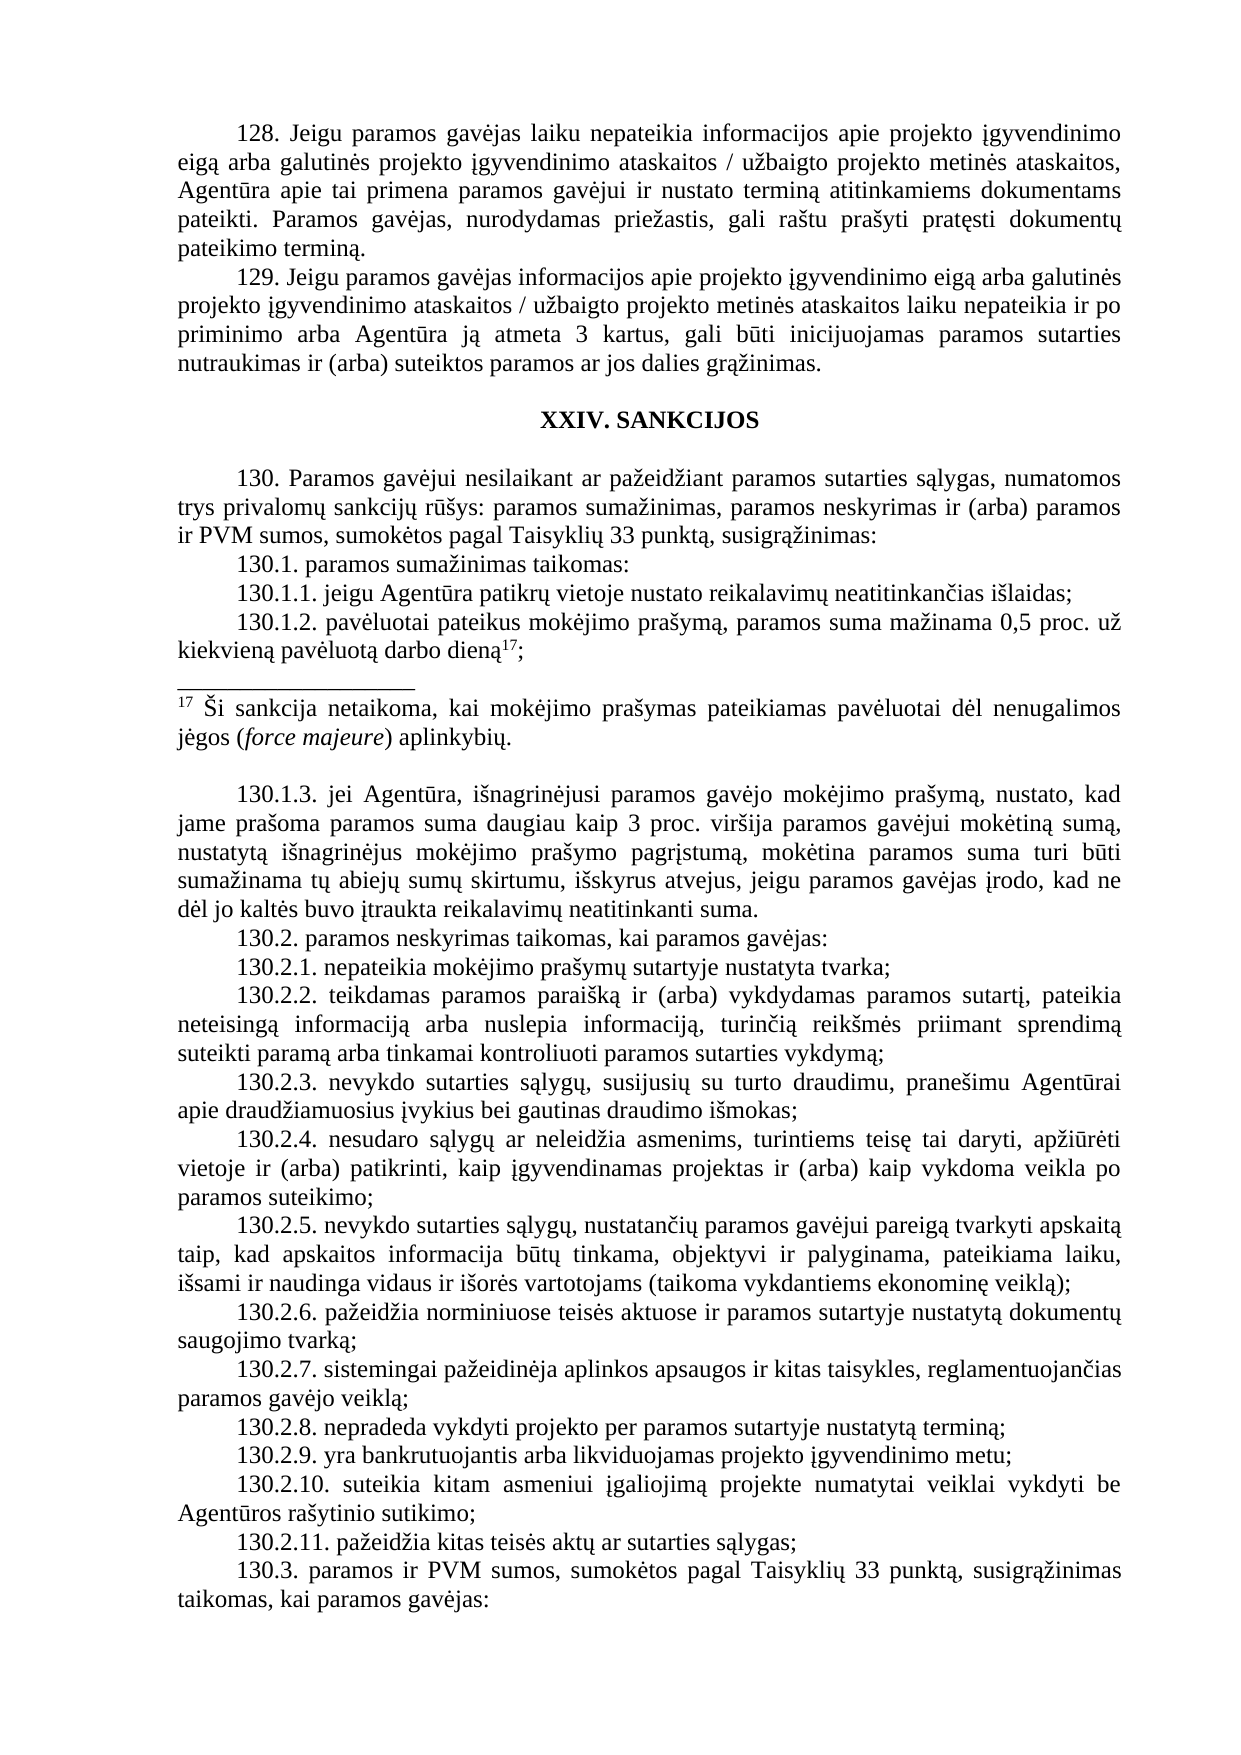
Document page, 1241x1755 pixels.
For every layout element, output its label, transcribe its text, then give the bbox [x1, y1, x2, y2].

text 130. Paramos gavėjui nesilaikant ar pažeidžiant paramos sutarties sąlygas, numatomos trys privalomų sankcijų rūšys: paramos sumažinimas, paramos neskyrimas ir (arba) paramos ir PVM sumos, sumokėtos pagal Taisyklių 33 punktą, susigrąžinimas: [177, 463, 1122, 549]
text 130.3. paramos ir PVM sumos, sumokėtos pagal Taisyklių 33 punktą, susigrąžinimas taikomas, kai paramos gavėjas: [177, 1556, 1122, 1613]
text 130.1.2. pavėluotai pateikus mokėjimo prašymą, paramos suma mažinama 0,5 proc. už kiekvieną pavėluotą darbo dieną17; [177, 607, 1122, 664]
text ___________________ [177, 664, 1122, 693]
text 17 Ši sankcija netaikoma, kai mokėjimo prašymas pateikiamas pavėluotai dėl nenugalimos jėgos (force majeure) aplinkybių. [177, 693, 1122, 751]
text 129. Jeigu paramos gavėjas informacijos apie projekto įgyvendinimo eigą arba galutinės projekto įgyvendinimo ataskaitos / užbaigto projekto metinės ataskaitos laiku nepateikia ir po priminimo arba Agentūra ją atmeta 3 kartus, gali būti inicijuojamas paramos sutarties nutraukimas ir (arba) suteiktos paramos ar jos dalies grąžinimas. [177, 262, 1122, 377]
text 130.2.2. teikdamas paramos paraišką ir (arba) vykdydamas paramos sutartį, pateikia neteisingą informaciją arba nuslepia informaciją, turinčią reikšmės priimant sprendimą suteikti paramą arba tinkamai kontroliuoti paramos sutarties vykdymą; [177, 981, 1122, 1067]
text 130.1.1. jeigu Agentūra patikrų vietoje nustato reikalavimų neatitinkančias išlaidas; [177, 578, 1122, 607]
text 130.2.5. nevykdo sutarties sąlygų, nustatančių paramos gavėjui pareigą tvarkyti apskaitą taip, kad apskaitos informacija būtų tinkama, objektyvi ir palyginama, pateikiama laiku, išsami ir naudinga vidaus ir išorės vartotojams (taikoma vykdantiems ekonominę veiklą); [177, 1211, 1122, 1297]
text 130.2.9. yra bankrutuojantis arba likviduojamas projekto įgyvendinimo metu; [177, 1441, 1122, 1469]
text 130.2. paramos neskyrimas taikomas, kai paramos gavėjas: [177, 923, 1122, 952]
text 130.2.3. nevykdo sutarties sąlygų, susijusių su turto draudimu, pranešimu Agentūrai apie draudžiamuosius įvykius bei gautinas draudimo išmokas; [177, 1067, 1122, 1124]
text 130.2.8. nepradeda vykdyti projekto per paramos sutartyje nustatytą terminą; [177, 1412, 1122, 1441]
text 130.1. paramos sumažinimas taikomas: [177, 549, 1122, 578]
text 130.1.3. jei Agentūra, išnagrinėjusi paramos gavėjo mokėjimo prašymą, nustato, kad jame prašoma paramos suma daugiau kaip 3 proc. viršija paramos gavėjui mokėtiną sumą, nustatytą išnagrinėjus mokėjimo prašymo pagrįstumą, mokėtina paramos suma turi būti sumažinama tų abiejų sumų skirtumu, išskyrus atvejus, jeigu paramos gavėjas įrodo, kad ne dėl jo kaltės buvo įtraukta reikalavimų neatitinkanti suma. [177, 779, 1122, 923]
text 130.2.7. sistemingai pažeidinėja aplinkos apsaugos ir kitas taisykles, reglamentuojančias paramos gavėjo veiklą; [177, 1354, 1122, 1412]
text 128. Jeigu paramos gavėjas laiku nepateikia informacijos apie projekto įgyvendinimo eigą arba galutinės projekto įgyvendinimo ataskaitos / užbaigto projekto metinės ataskaitos, Agentūra apie tai primena paramos gavėjui ir nustato terminą atitinkamiems dokumentams pateikti. Paramos gavėjas, nurodydamas priežastis, gali raštu prašyti pratęsti dokumentų pateikimo terminą. [177, 118, 1122, 262]
text 130.2.10. suteikia kitam asmeniui įgaliojimą projekte numatytai veiklai vykdyti be Agentūros rašytinio sutikimo; [177, 1469, 1122, 1527]
text XXIV. SANKCIJOS [177, 406, 1122, 434]
text 130.2.11. pažeidžia kitas teisės aktų ar sutarties sąlygas; [177, 1527, 1122, 1556]
text 130.2.1. nepateikia mokėjimo prašymų sutartyje nustatyta tvarka; [177, 952, 1122, 981]
text 130.2.6. pažeidžia norminiuose teisės aktuose ir paramos sutartyje nustatytą dokumentų saugojimo tvarką; [177, 1297, 1122, 1354]
text 130.2.4. nesudaro sąlygų ar neleidžia asmenims, turintiems teisę tai daryti, apžiūrėti vietoje ir (arba) patikrinti, kaip įgyvendinamas projektas ir (arba) kaip vykdoma veikla po paramos suteikimo; [177, 1124, 1122, 1211]
